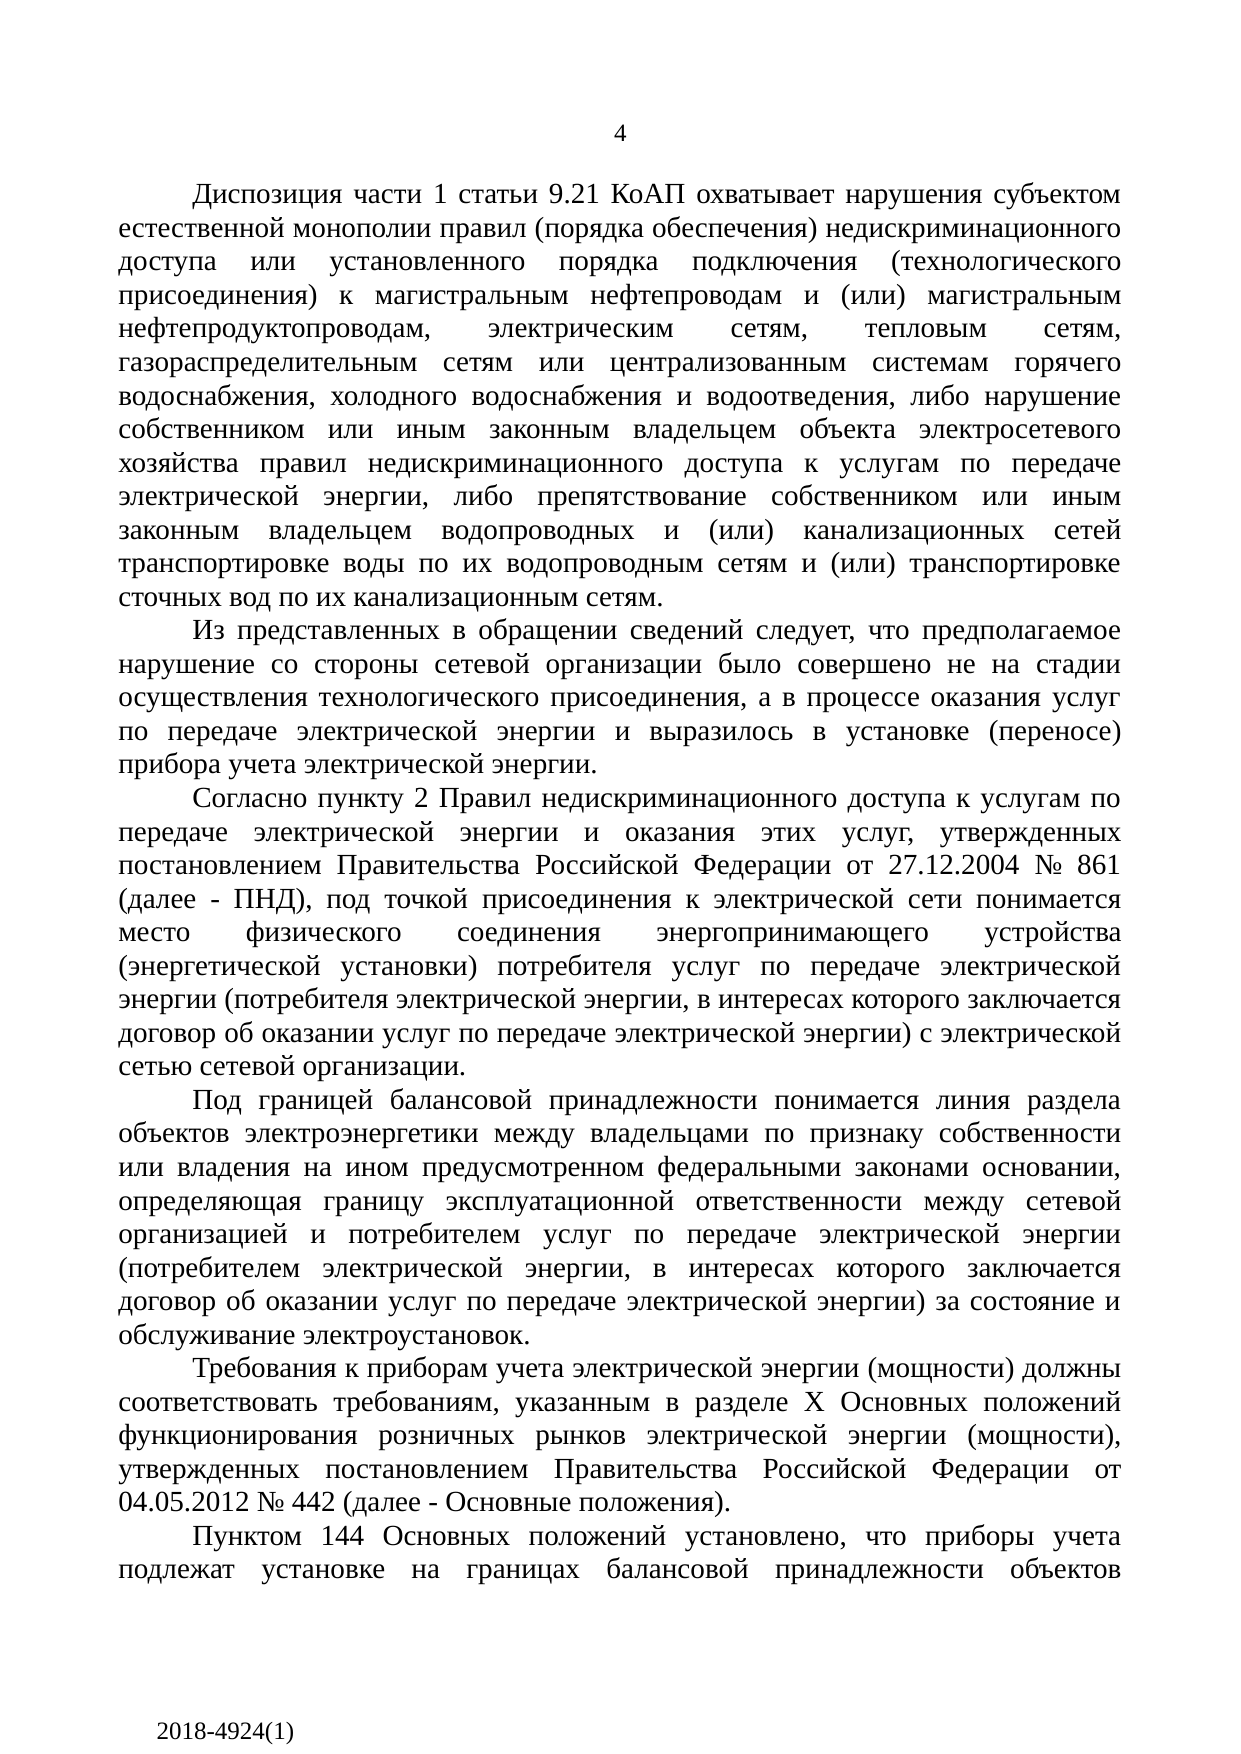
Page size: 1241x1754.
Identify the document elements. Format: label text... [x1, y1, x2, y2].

text Из представленных в обращении сведений следует, что предполагаемое нарушение со стороны сетевой организации было совершено не на стадии осуществления технологического присоединения, а в процессе оказания услуг по передаче электрической энергии и выразилось в установке (переносе) прибора учета электрической энергии. [118, 612, 1122, 780]
text Под границей балансовой принадлежности понимается линия раздела объектов электроэнергетики между владельцами по признаку собственности или владения на ином предусмотренном федеральными законами основании, определяющая границу эксплуатационной ответственности между сетевой организацией и потребителем услуг по передаче электрической энергии (потребителем электрической энергии, в интересах которого заключается договор об оказании услуг по передаче электрической энергии) за состояние и обслуживание электроустановок. [118, 1082, 1122, 1350]
text Согласно пункту 2 Правил недискриминационного доступа к услугам по передаче электрической энергии и оказания этих услуг, утвержденных постановлением Правительства Российской Федерации от 27.12.2004 № 861 (далее - ПНД), под точкой присоединения к электрической сети понимается место физического соединения энергопринимающего устройства (энергетической установки) потребителя услуг по передаче электрической энергии (потребителя электрической энергии, в интересах которого заключается договор об оказании услуг по передаче электрической энергии) с электрической сетью сетевой организации. [118, 780, 1122, 1082]
text Требования к приборам учета электрической энергии (мощности) должны соответствовать требованиям, указанным в разделе X Основных положений функционирования розничных рынков электрической энергии (мощности), утвержденных постановлением Правительства Российской Федерации от 04.05.2012 № 442 (далее - Основные положения). [118, 1350, 1122, 1518]
text Диспозиция части 1 статьи 9.21 КоАП охватывает нарушения субъектом естественной монополии правил (порядка обеспечения) недискриминационного доступа или установленного порядка подключения (технологического присоединения) к магистральным нефтепроводам и (или) магистральным нефтепродуктопроводам, электрическим сетям, тепловым сетям, газораспределительным сетям или централизованным системам горячего водоснабжения, холодного водоснабжения и водоотведения, либо нарушение собственником или иным законным владельцем объекта электросетевого хозяйства правил недискриминационного доступа к услугам по передаче электрической энергии, либо препятствование собственником или иным законным владельцем водопроводных и (или) канализационных сетей транспортировке воды по их водопроводным сетям и (или) транспортировке сточных вод по их канализационным сетям. [118, 176, 1122, 612]
text Пунктом 144 Основных положений установлено, что приборы учета подлежат установке на границах балансовой принадлежности объектов [118, 1518, 1122, 1585]
